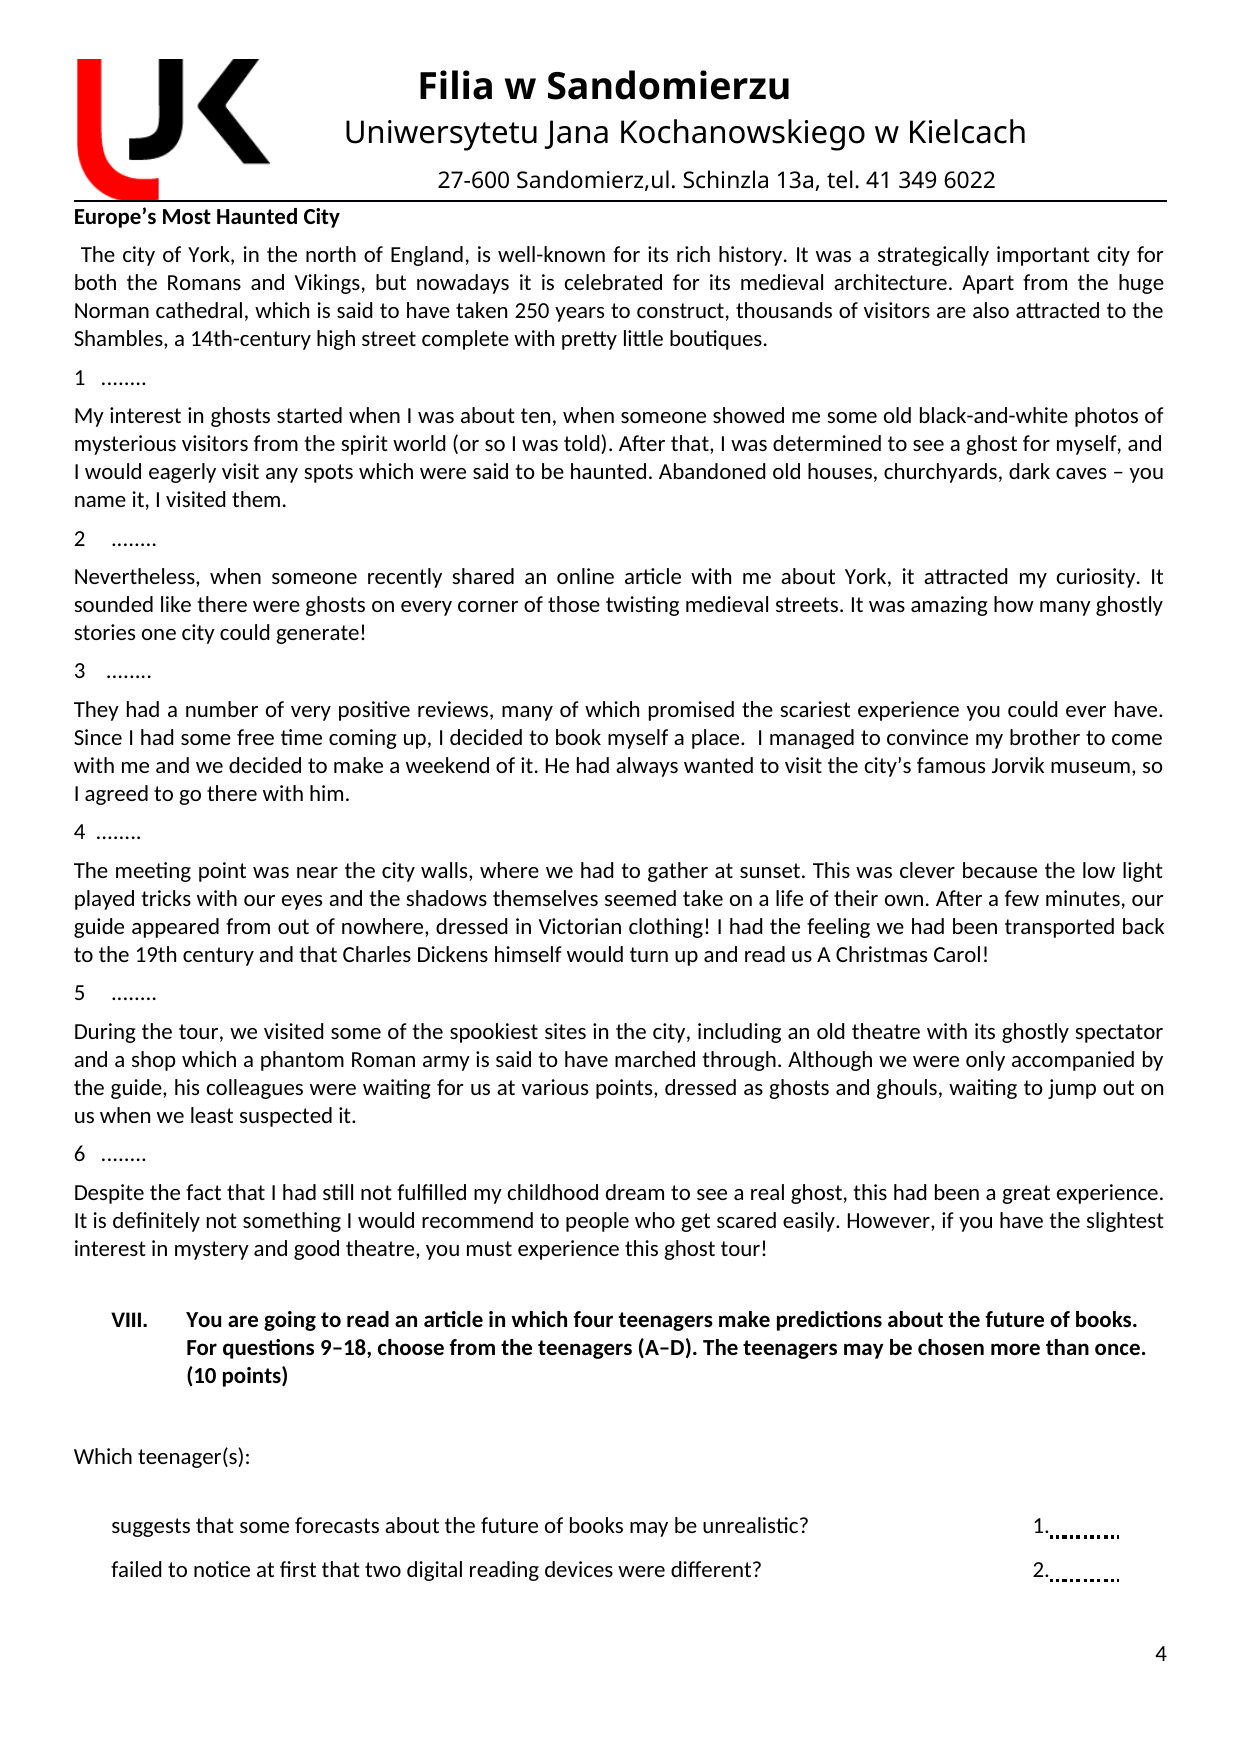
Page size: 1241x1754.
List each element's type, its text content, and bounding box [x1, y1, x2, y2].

text Nevertheless, when someone recently shared an online article with me about York, it attracted my curiosity. It sounded like there were ghosts on every corner of those twisting medieval streets. It was amazing how many ghostly stories one city could generate! [73, 562, 1167, 646]
text My interest in ghosts started when I was about ten, when someone showed me some old black-and-white photos of mysterious visitors from the spirit world (or so I was told). After that, I was determined to see a ghost for myself, and I would eagerly visit any spots which were said to be haunted. Abandoned old houses, churchyards, dark caves – you name it, I visited them. [73, 401, 1167, 513]
list failed to notice at first that two digital reading devices were different? 2. [111, 1555, 1167, 1584]
text The meeting point was near the city walls, where we had to gather at sunset. This was clever because the low light played tricks with our eyes and the shadows themselves seemed take on a life of their own. After a few minutes, our guide appeared from out of nowhere, dressed in Victorian clothing! I had the feeling we had been transported back to the 19th century and that Charles Dickens himself would turn up and read us A Christmas Carol! [73, 856, 1167, 968]
list You are going to read an article in which four teenagers make predictions about the future of books. For questions 9–18, choose from the teenagers (A–D). The teenagers may be chosen more than once. (10 points) [111, 1305, 1167, 1389]
text During the tour, we visited some of the spookiest sites in the city, including an old theatre with its ghostly spectator and a shop which a phantom Roman army is said to have marched through. Although we were only accompanied by the guide, his colleagues were waiting for us at various points, dressed as ghosts and ghouls, waiting to jump out on us when we least suspected it. [73, 1017, 1167, 1129]
text The city of York, in the north of England, is well-known for its rich history. It was a strategically important city for both the Romans and Vikings, but nowadays it is celebrated for its medieval architecture. Apart from the huge Norman cathedral, which is said to have taken 250 years to construct, thousands of visitors are also attracted to the Shambles, a 14th-century high street complete with pretty little boutiques. [73, 240, 1167, 352]
text 4 ........ [73, 817, 1167, 846]
picture [77, 59, 270, 200]
text 6 ........ [73, 1139, 1167, 1167]
text 3 ........ [73, 657, 1167, 684]
text Europe’s Most Haunted City [73, 202, 1167, 230]
text 2 ........ [73, 524, 1167, 552]
text Which teenager(s): [73, 1442, 1167, 1470]
list suggests that some forecasts about the future of books may be unrealistic? 1. [111, 1511, 1167, 1540]
text They had a number of very positive reviews, many of which promised the scariest experience you could ever have. Since I had some free time coming up, I decided to book myself a place. I managed to convince my brother to come with me and we decided to make a weekend of it. He had always wanted to visit the city’s famous Jorvik museum, so I agreed to go there with him. [73, 695, 1167, 807]
text Despite the fact that I had still not fulfilled my childhood dream to see a real ghost, this had been a great experience. It is definitely not something I would recommend to people who get scared easily. However, if you have the slightest interest in mystery and good theatre, you must experience this ghost tour! [73, 1178, 1167, 1262]
text 5 ........ [73, 978, 1167, 1006]
text 1 ........ [73, 363, 1167, 391]
